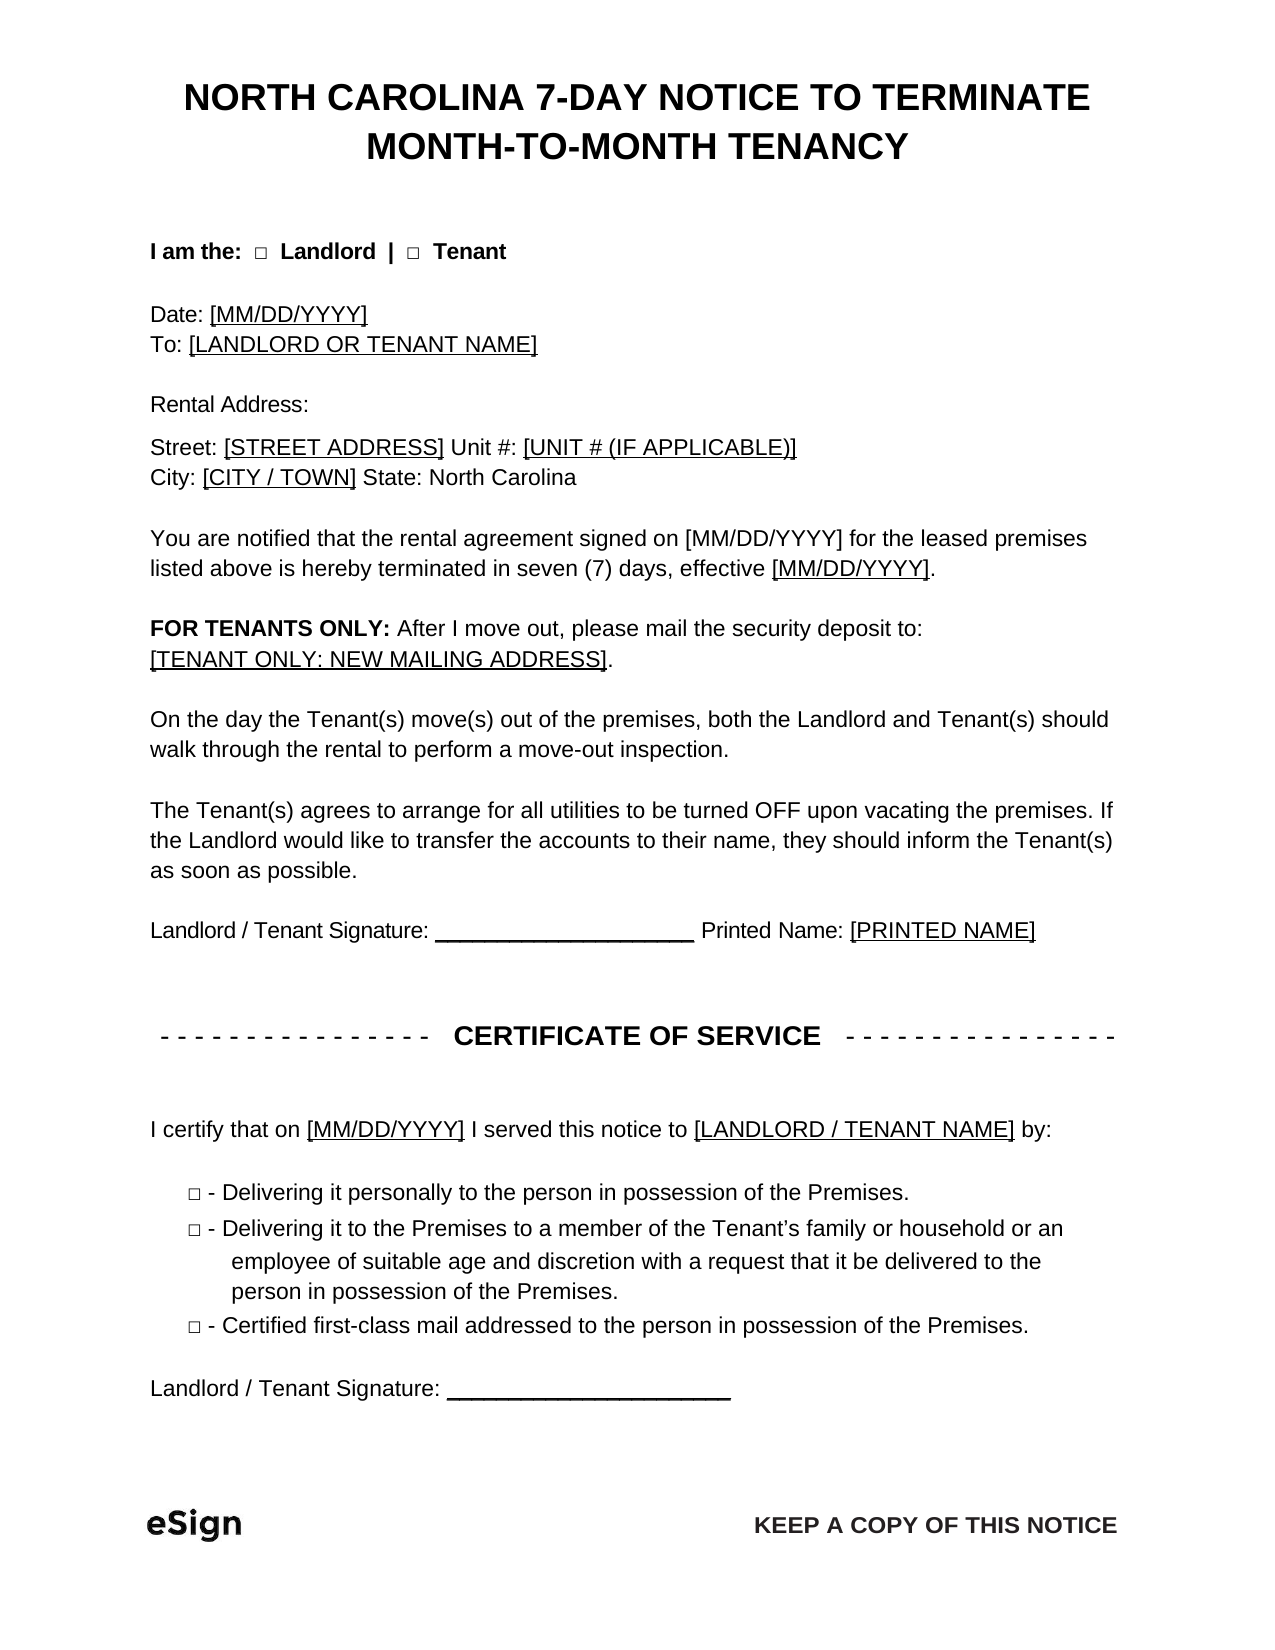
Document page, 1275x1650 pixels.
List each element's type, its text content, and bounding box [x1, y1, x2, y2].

text MONTH-TO-MONTH TENANCY [150, 124, 1125, 168]
text On the day the Tenant(s) move(s) out of the premises, both the Landlord and Tenant(s) should walk through the rental to perform a move-out inspection. [150, 706, 1125, 762]
text I am the: ☐ Landlord | ☐ Tenant [150, 234, 1125, 266]
text employee of suitable age and discretion with a request that it be delivered to the [187, 1248, 1125, 1274]
text ☐ - Delivering it personally to the person in possession of the Premises. [187, 1176, 1125, 1207]
text Street: [STREET ADDRESS] Unit #: [UNIT # (IF APPLICABLE)] [150, 434, 1125, 460]
text NORTH CAROLINA 7-DAY NOTICE TO TERMINATE [150, 75, 1125, 118]
text FOR TENANTS ONLY: After I move out, please mail the security deposit to: [150, 615, 1125, 642]
text ☐ - Certified first-class mail addressed to the person in possession of the Premises. [187, 1308, 1125, 1340]
text Rental Address: [150, 391, 1125, 418]
text [TENANT ONLY: NEW MAILING ADDRESS]. [150, 646, 1125, 672]
text ☐ - Delivering it to the Premises to a member of the Tenant’s family or household or an [187, 1212, 1125, 1243]
text You are notified that the rental agreement signed on [MM/DD/YYYY] for the leased premises listed above is hereby terminated in seven (7) days, effective [MM/DD/YYYY]. [150, 525, 1125, 581]
text Landlord / Tenant Signature: _______________________ [150, 1375, 1125, 1401]
text person in possession of the Premises. [187, 1278, 1125, 1305]
text Date: [MM/DD/YYYY] [150, 301, 1125, 327]
text Landlord / Tenant Signature: _____________________ Printed Name: [PRINTED NAME] [150, 917, 1125, 944]
text To: [LANDLORD OR TENANT NAME] [150, 331, 1125, 357]
text City: [CITY / TOWN] State: North Carolina [150, 464, 1125, 491]
text The Tenant(s) agrees to arrange for all utilities to be turned OFF upon vacating the premises. If the Landlord would like to transfer the accounts to their name, they should inform the Tenant(s) as soon as possible. [150, 797, 1125, 883]
subtitle - - - - - - - - - - - - - - - - CERTIFICATE OF SERVICE - - - - - - - - - - - - - - - - [150, 1019, 1125, 1051]
subtitle I certify that on [MM/DD/YYYY] I served this notice to [LANDLORD / TENANT NAME] by: [150, 1116, 1125, 1142]
